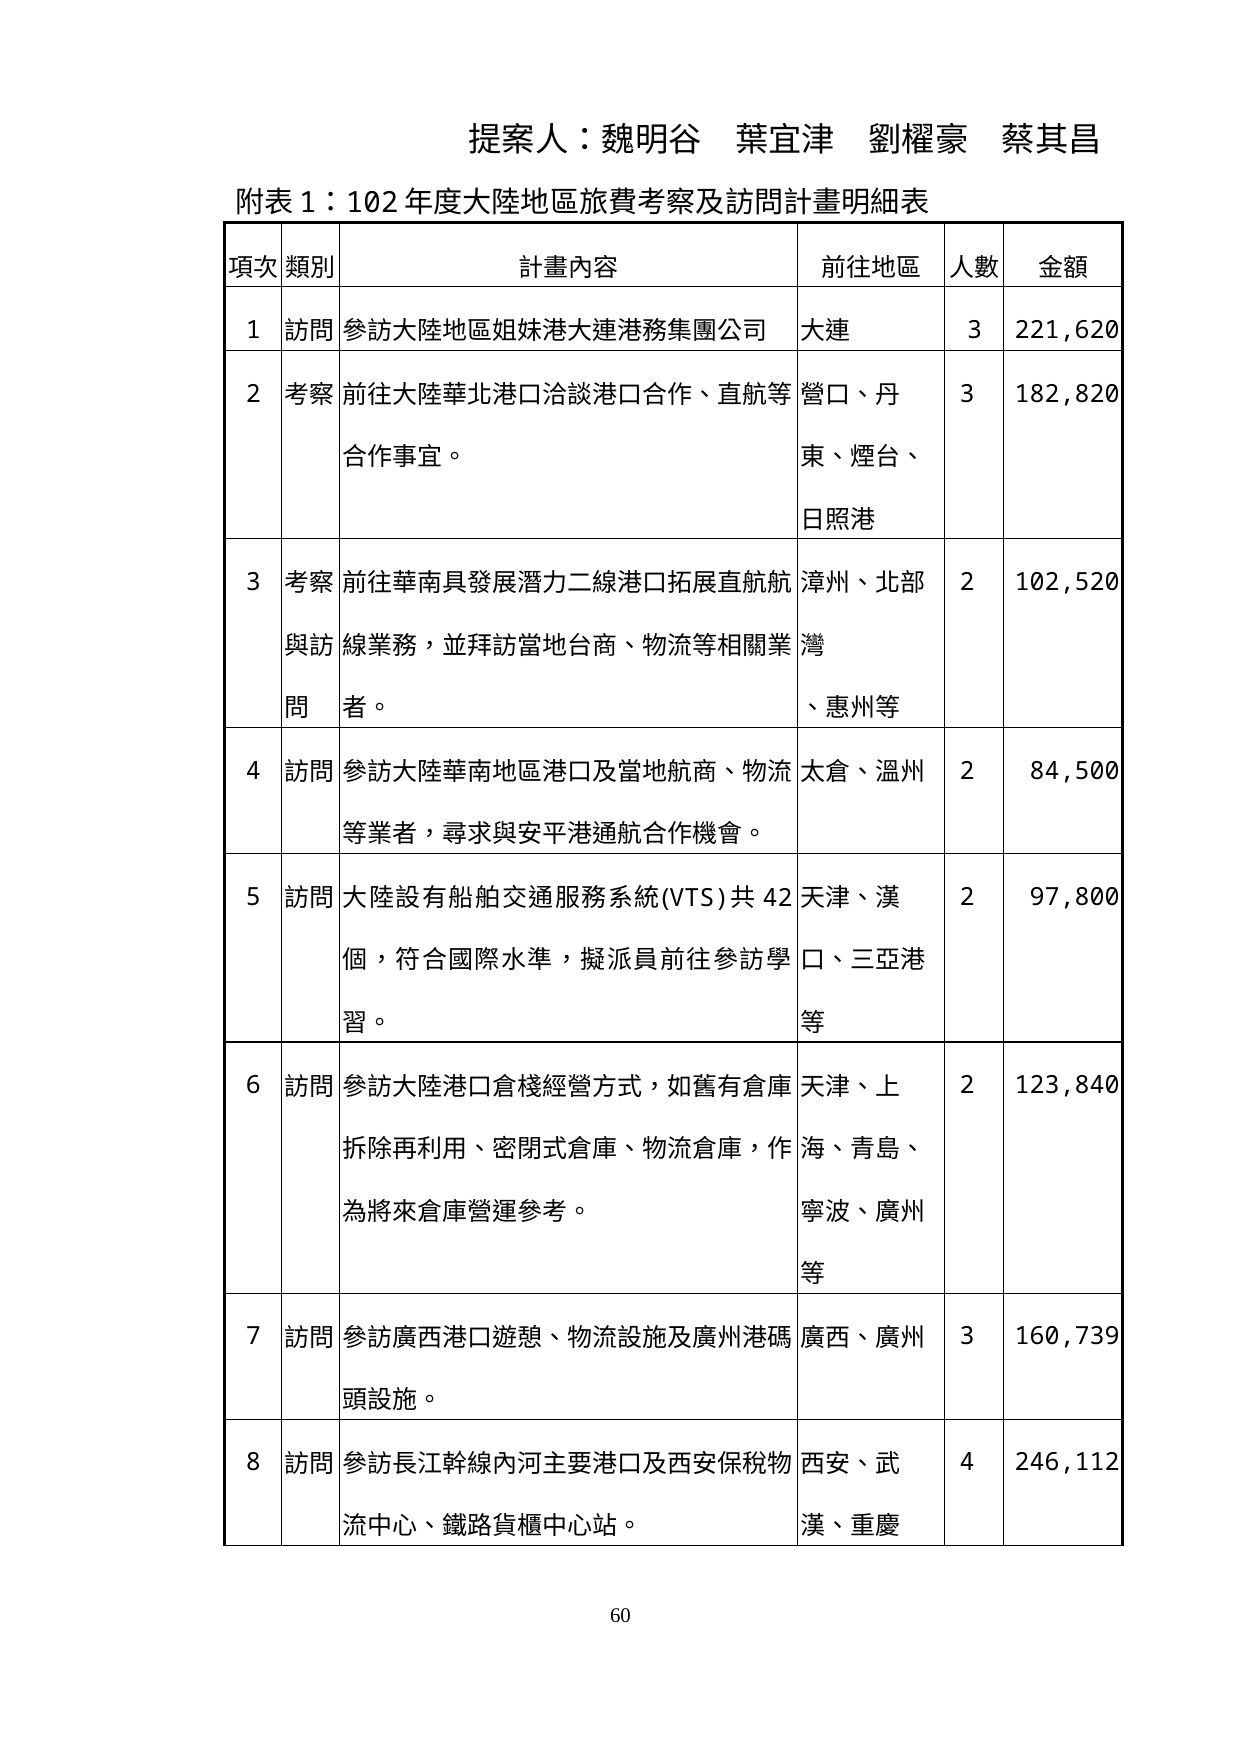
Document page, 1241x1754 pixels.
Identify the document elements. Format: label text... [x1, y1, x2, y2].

table_cell 參訪大陸華南地區港口及當地航商、物流等業者，尋求與安平港通航合作機會。 [340, 728, 797, 853]
table_cell 182,820 [1004, 351, 1121, 538]
table_cell 8 [226, 1420, 281, 1544]
table_header 類別 [282, 224, 339, 286]
table_cell 5 [226, 854, 281, 1041]
table_cell 參訪大陸港口倉棧經營方式，如舊有倉庫拆除再利用、密閉式倉庫、物流倉庫，作為將來倉庫營運參考。 [340, 1043, 797, 1292]
table_cell 2 [945, 728, 1003, 853]
table_cell 考察 [282, 351, 339, 538]
table_cell 西安、武漢、重慶 [798, 1420, 944, 1544]
table_cell 訪問 [282, 728, 339, 853]
table_cell 參訪廣西港口遊憩、物流設施及廣州港碼頭設施。 [340, 1294, 797, 1418]
table_cell 6 [226, 1043, 281, 1292]
table_cell 3 [945, 1294, 1003, 1418]
table_cell 7 [226, 1294, 281, 1418]
table_header 項次 [226, 224, 281, 286]
table_cell 訪問 [282, 287, 339, 350]
table_cell 160,739 [1004, 1294, 1121, 1418]
table_cell 246,112 [1004, 1420, 1121, 1544]
table_cell 4 [945, 1420, 1003, 1544]
table_header 計畫內容 [340, 224, 797, 286]
table_cell 2 [945, 539, 1003, 727]
table_cell 2 [945, 1043, 1003, 1292]
table_cell 訪問 [282, 854, 339, 1041]
table_cell 1 [226, 287, 281, 350]
table_header 人數 [945, 224, 1003, 286]
table_header 前往地區 [798, 224, 944, 286]
table_cell 大陸設有船舶交通服務系統(VTS)共42個，符合國際水準，擬派員前往參訪學習。 [340, 854, 797, 1041]
table_cell 2 [226, 351, 281, 538]
table_cell 221,620 [1004, 287, 1121, 350]
table_cell 參訪長江幹線內河主要港口及西安保稅物流中心、鐵路貨櫃中心站。 [340, 1420, 797, 1544]
text 附表1：102年度大陸地區旅費考察及訪問計畫明細表 [118, 158, 1122, 221]
table_cell 訪問 [282, 1294, 339, 1418]
table_cell 天津、上海、青島、寧波、廣州等 [798, 1043, 944, 1292]
table_header 金額 [1004, 224, 1121, 286]
table_cell 營口、丹東、煙台、日照港 [798, 351, 944, 538]
table_cell 參訪大陸地區姐妹港大連港務集團公司 [340, 287, 797, 350]
table_cell 訪問 [282, 1420, 339, 1544]
table_cell 訪問 [282, 1043, 339, 1292]
table_cell 3 [945, 287, 1003, 350]
table_cell 84,500 [1004, 728, 1121, 853]
text 提案人：魏明谷 葉宜津 劉櫂豪 蔡其昌 [468, 96, 1122, 158]
table_cell 2 [945, 854, 1003, 1041]
table_cell 3 [226, 539, 281, 727]
table_cell 4 [226, 728, 281, 853]
table_cell 考察與訪問 [282, 539, 339, 727]
table_cell 前往大陸華北港口洽談港口合作、直航等合作事宜。 [340, 351, 797, 538]
table_cell 大連 [798, 287, 944, 350]
table_cell 前往華南具發展潛力二線港口拓展直航航線業務，並拜訪當地台商、物流等相關業者。 [340, 539, 797, 727]
table_cell 廣西、廣州 [798, 1294, 944, 1418]
table_cell 太倉、溫州 [798, 728, 944, 853]
table_cell 123,840 [1004, 1043, 1121, 1292]
table_cell 3 [945, 351, 1003, 538]
table_cell 天津、漢口、三亞港等 [798, 854, 944, 1041]
table_cell 漳州、北部灣 、惠州等 [798, 539, 944, 727]
table_cell 97,800 [1004, 854, 1121, 1041]
table_cell 102,520 [1004, 539, 1121, 727]
